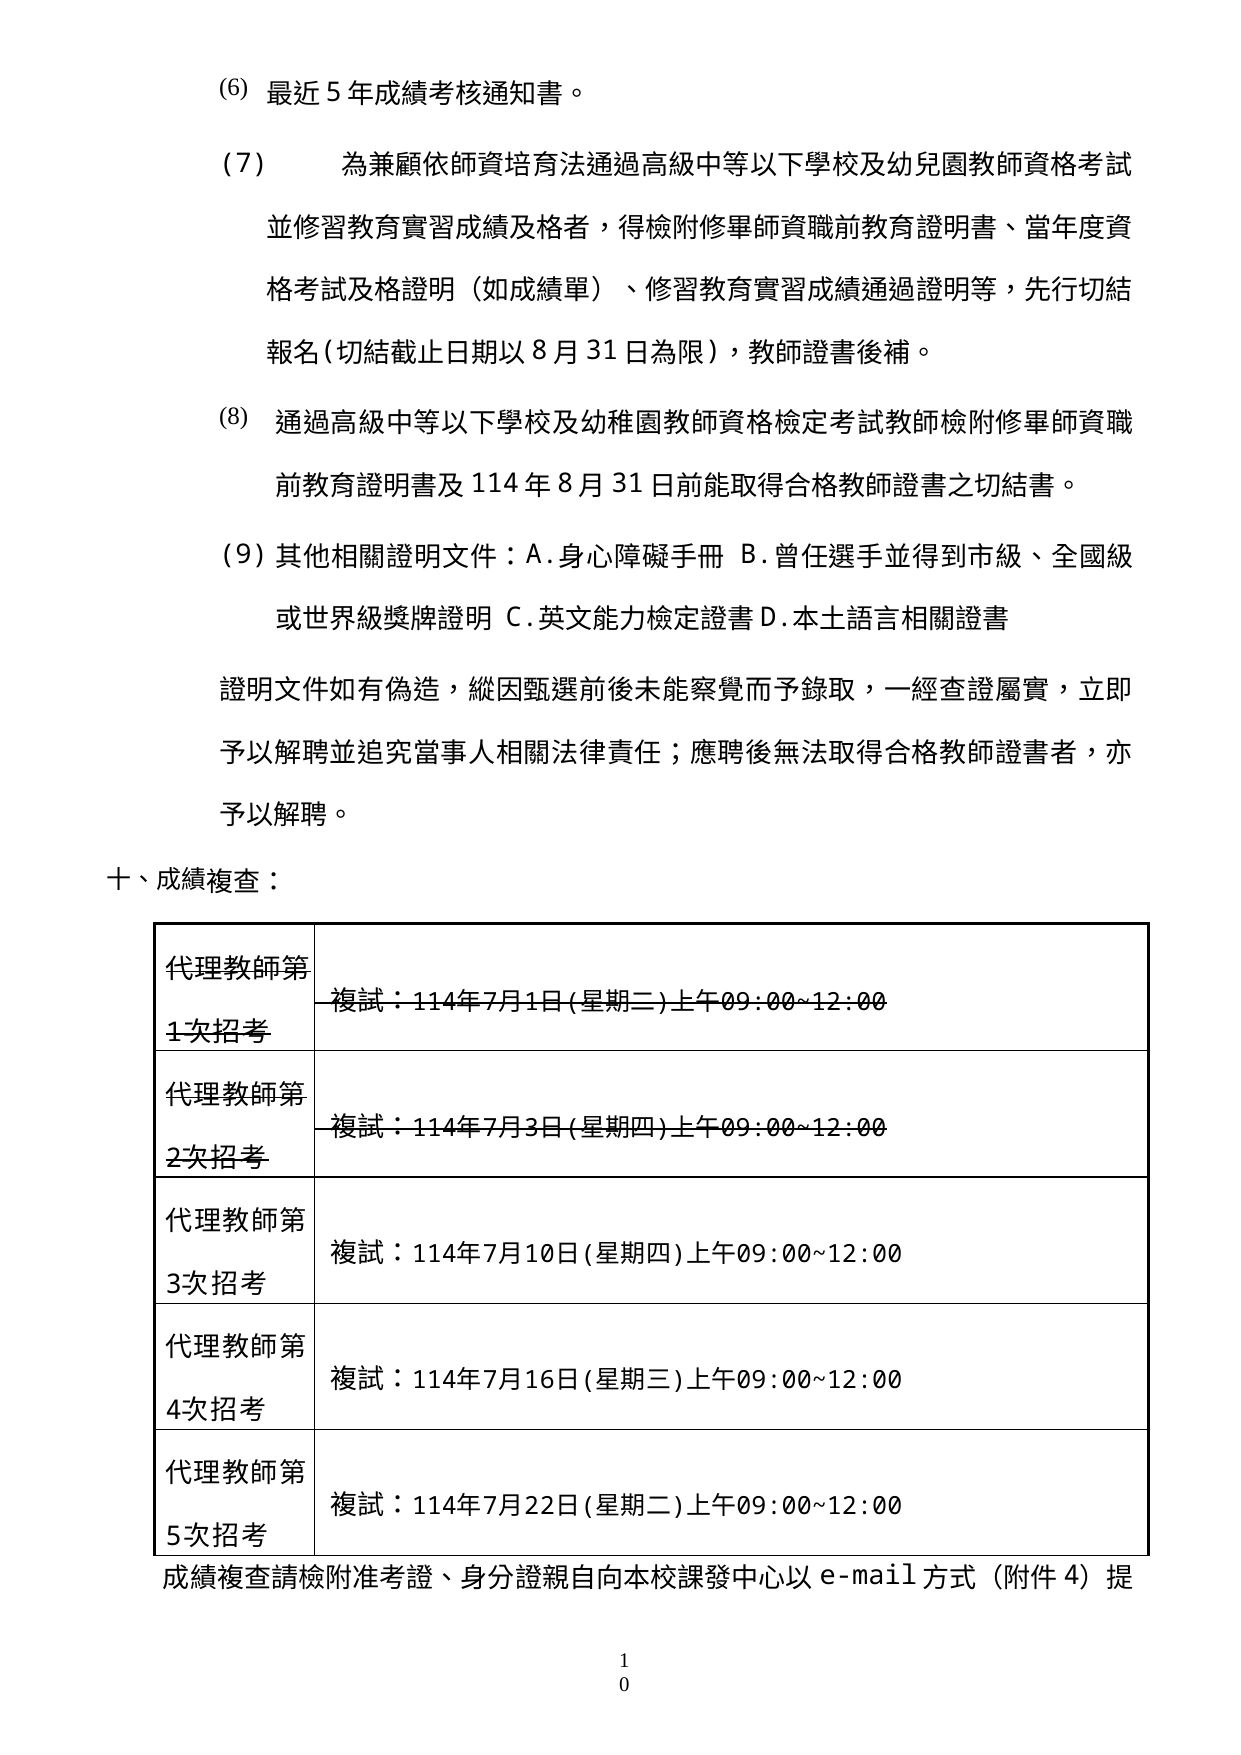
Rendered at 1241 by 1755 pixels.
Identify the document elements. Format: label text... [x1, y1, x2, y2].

table_cell 複試：114年7月22日(星期二)上午09:00~12:00 [315, 1430, 1147, 1554]
table_cell 代理教師第5次招考 [156, 1430, 314, 1554]
table_cell 複試：114年7月3日(星期四)上午09:00~12:00 [315, 1051, 1147, 1176]
list 其他相關證明文件：A.身心障礙手冊 B.曾任選手並得到市級、全國級或世界級獎牌證明 C.英文能力檢定證書D.本土語言相關證書 [219, 535, 1134, 660]
table_cell 代理教師第3次招考 [156, 1178, 314, 1302]
table_cell 複試：114年7月10日(星期四)上午09:00~12:00 [315, 1178, 1147, 1302]
table_header 複試：114年7月1日(星期二)上午09:00~12:00 [315, 925, 1147, 1050]
text 十、成績複查： [106, 860, 1134, 922]
list 通過高級中等以下學校及幼稚園教師資格檢定考試教師檢附修畢師資職前教育證明書及114年8月31日前能取得合格教師證書之切結書。 [219, 401, 1134, 526]
table_cell 複試：114年7月16日(星期三)上午09:00~12:00 [315, 1304, 1147, 1428]
text 證明文件如有偽造，縱因甄選前後未能察覺而予錄取，一經查證屬實，立即予以解聘並追究當事人相關法律責任；應聘後無法取得合格教師證書者，亦予以解聘。 [219, 668, 1134, 856]
table_cell 代理教師第4次招考 [156, 1304, 314, 1428]
list 為兼顧依師資培育法通過高級中等以下學校及幼兒園教師資格考試並修習教育實習成績及格者，得檢附修畢師資職前教育證明書、當年度資格考試及格證明（如成績單）、修習教育實習成績通過證明等，先行切結報名(切結截止日期以8月31日為限)，教師證書後補。 [219, 143, 1134, 393]
list 最近5年成績考核通知書。 [219, 72, 1134, 135]
text 成績複查請檢附准考證、身分證親自向本校課發中心以e-mail方式（附件4）提出申請，並以一次為限；並不得要求重新評閱、提供參考答案、閱覽或複印試卷。亦不得要求告知甄選委員之姓名或其他有關資料。課發中心e-mail： [163, 1556, 1134, 1618]
table_cell 代理教師第2次招考 [156, 1051, 314, 1176]
table_header 代理教師第1次招考 [156, 925, 314, 1050]
